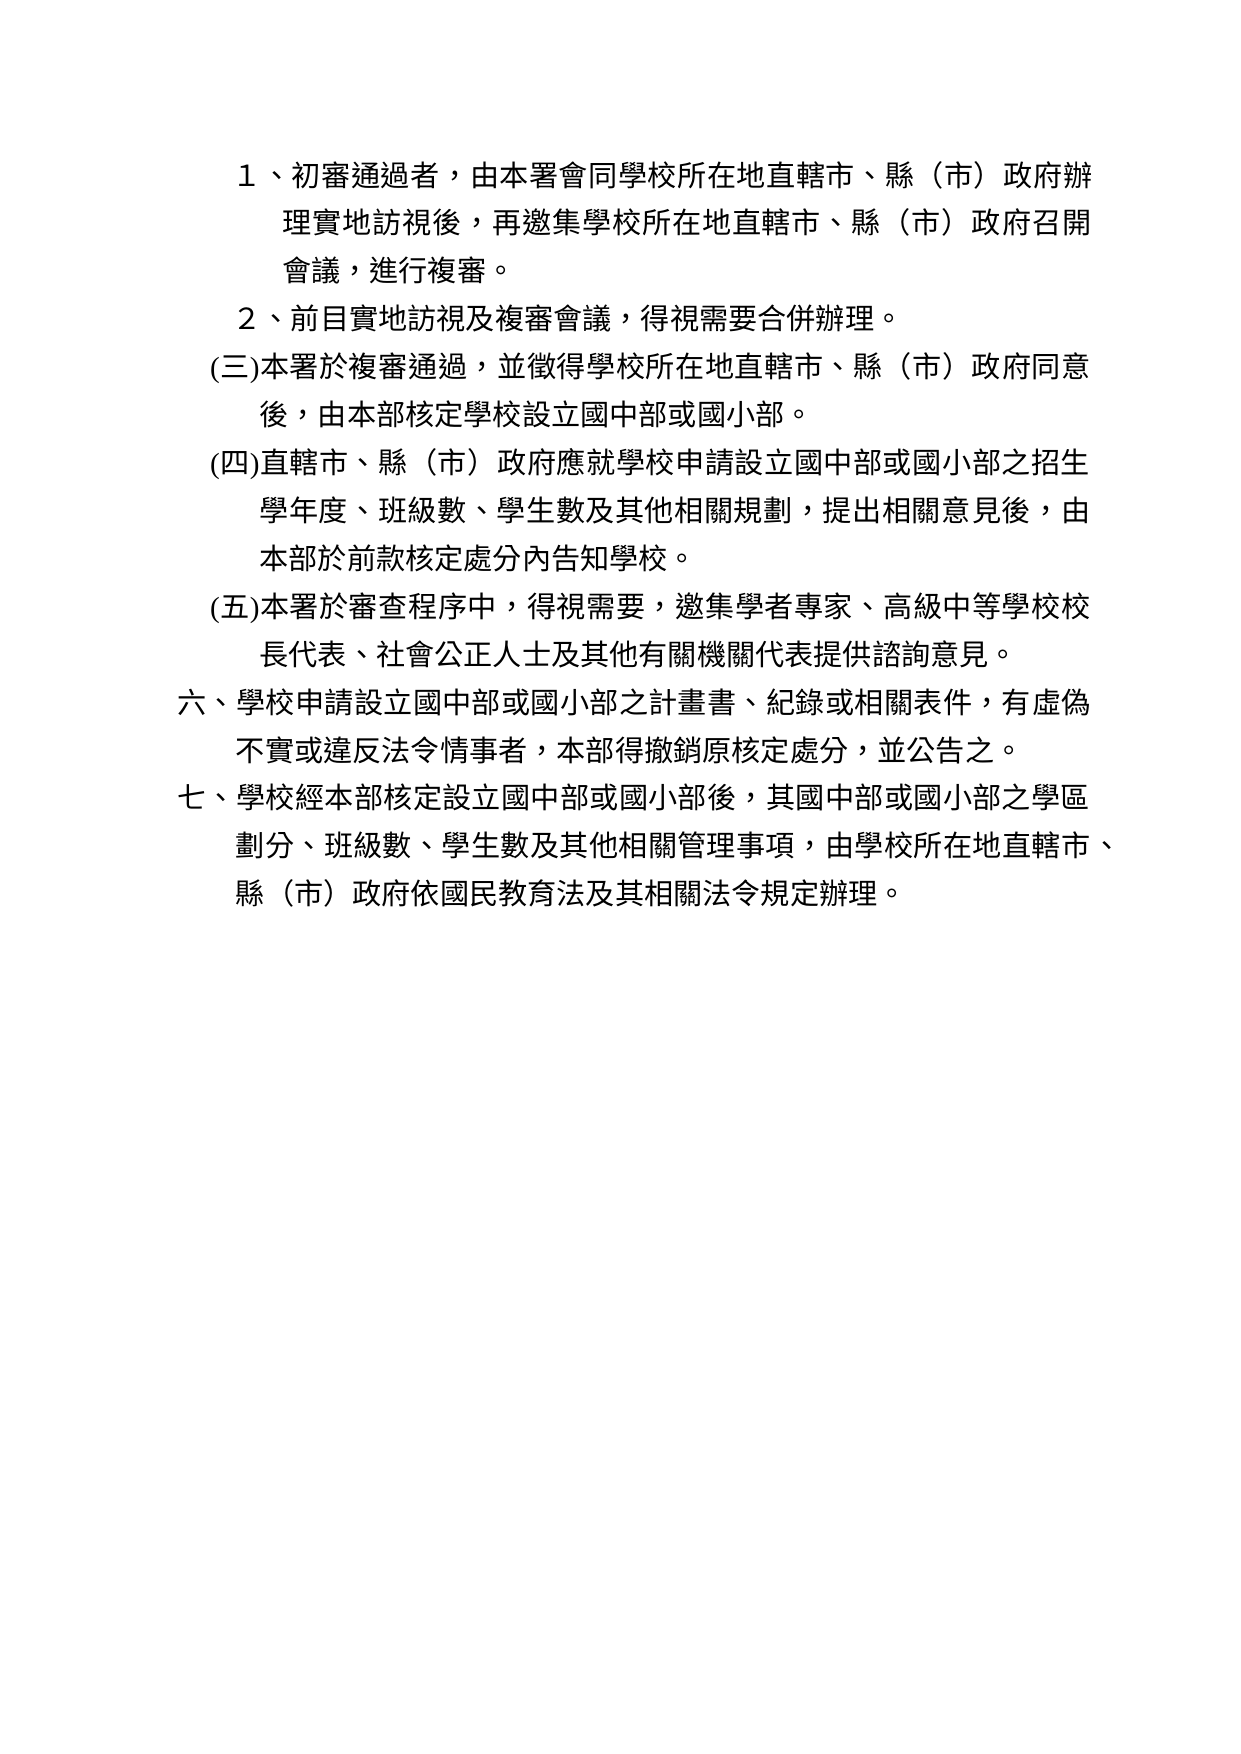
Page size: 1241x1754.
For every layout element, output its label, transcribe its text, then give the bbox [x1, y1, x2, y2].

text 六、學校申請設立國中部或國小部之計畫書、紀錄或相關表件，有虛偽不實或違反法令情事者，本部得撤銷原核定處分，並公告之。 [177, 675, 1092, 771]
text 七、學校經本部核定設立國中部或國小部後，其國中部或國小部之學區劃分、班級數、學生數及其他相關管理事項，由學校所在地直轄市、縣（市）政府依國民教育法及其相關法令規定辦理。 [177, 771, 1092, 914]
text (三)本署於複審通過，並徵得學校所在地直轄市、縣（市）政府同意後，由本部核定學校設立國中部或國小部。 [210, 339, 1092, 435]
text ２、前目實地訪視及複審會議，得視需要合併辦理。 [232, 291, 1092, 339]
text (五)本署於審查程序中，得視需要，邀集學者專家、高級中等學校校長代表、社會公正人士及其他有關機關代表提供諮詢意見。 [210, 579, 1092, 675]
text (四)直轄市、縣（市）政府應就學校申請設立國中部或國小部之招生學年度、班級數、學生數及其他相關規劃，提出相關意見後，由本部於前款核定處分內告知學校。 [210, 435, 1092, 579]
text １、初審通過者，由本署會同學校所在地直轄市、縣（市）政府辦理實地訪視後，再邀集學校所在地直轄市、縣（市）政府召開會議，進行複審。 [232, 148, 1092, 291]
